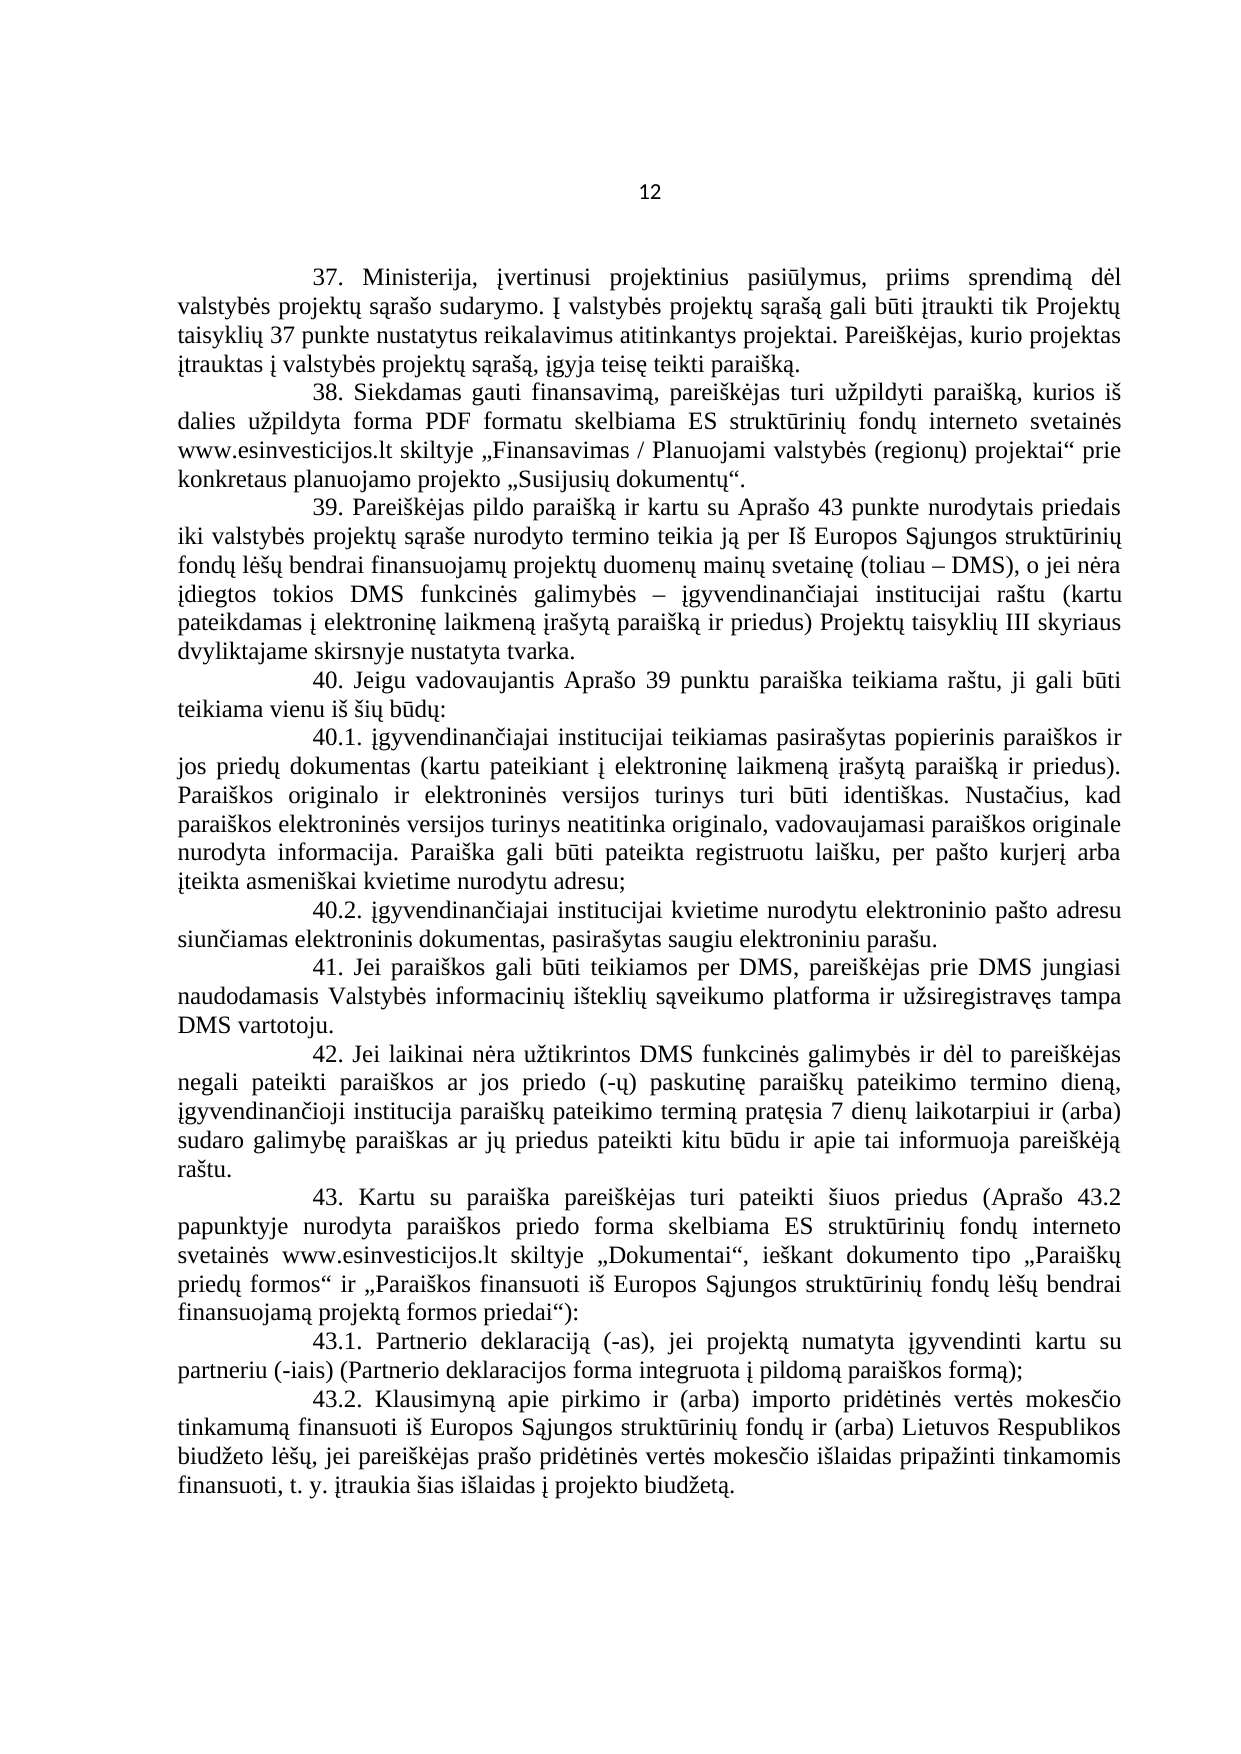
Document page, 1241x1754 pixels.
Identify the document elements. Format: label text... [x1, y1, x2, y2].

text 42. Jei laikinai nėra užtikrintos DMS funkcinės galimybės ir dėl to pareiškėjas negali pateikti paraiškos ar jos priedo (-ų) paskutinę paraiškų pateikimo termino dieną, įgyvendinančioji institucija paraiškų pateikimo terminą pratęsia 7 dienų laikotarpiui ir (arba) sudaro galimybę paraiškas ar jų priedus pateikti kitu būdu ir apie tai informuoja pareiškėją raštu. [177, 1039, 1122, 1182]
text 43.2. Klausimyną apie pirkimo ir (arba) importo pridėtinės vertės mokesčio tinkamumą finansuoti iš Europos Sąjungos struktūrinių fondų ir (arba) Lietuvos Respublikos biudžeto lėšų, jei pareiškėjas prašo pridėtinės vertės mokesčio išlaidas pripažinti tinkamomis finansuoti, t. y. įtraukia šias išlaidas į projekto biudžetą. [177, 1384, 1122, 1499]
text 37. Ministerija, įvertinusi projektinius pasiūlymus, priims sprendimą dėl valstybės projektų sąrašo sudarymo. Į valstybės projektų sąrašą gali būti įtraukti tik Projektų taisyklių 37 punkte nustatytus reikalavimus atitinkantys projektai. Pareiškėjas, kurio projektas įtrauktas į valstybės projektų sąrašą, įgyja teisę teikti paraišką. [177, 262, 1122, 377]
text 40. Jeigu vadovaujantis Aprašo 39 punktu paraiška teikiama raštu, ji gali būti teikiama vienu iš šių būdų: [177, 665, 1122, 722]
text 40.1. įgyvendinančiajai institucijai teikiamas pasirašytas popierinis paraiškos ir jos priedų dokumentas (kartu pateikiant į elektroninę laikmeną įrašytą paraišką ir priedus). Paraiškos originalo ir elektroninės versijos turinys turi būti identiškas. Nustačius, kad paraiškos elektroninės versijos turinys neatitinka originalo, vadovaujamasi paraiškos originale nurodyta informacija. Paraiška gali būti pateikta registruotu laišku, per pašto kurjerį arba įteikta asmeniškai kvietime nurodytu adresu; [177, 722, 1122, 895]
text 43.1. Partnerio deklaraciją (-as), jei projektą numatyta įgyvendinti kartu su partneriu (-iais) (Partnerio deklaracijos forma integruota į pildomą paraiškos formą); [177, 1326, 1122, 1384]
text 41. Jei paraiškos gali būti teikiamos per DMS, pareiškėjas prie DMS jungiasi naudodamasis Valstybės informacinių išteklių sąveikumo platforma ir užsiregistravęs tampa DMS vartotoju. [177, 952, 1122, 1039]
text 40.2. įgyvendinančiajai institucijai kvietime nurodytu elektroninio pašto adresu siunčiamas elektroninis dokumentas, pasirašytas saugiu elektroniniu parašu. [177, 895, 1122, 952]
text 43. Kartu su paraiška pareiškėjas turi pateikti šiuos priedus (Aprašo 43.2 papunktyje nurodyta paraiškos priedo forma skelbiama ES struktūrinių fondų interneto svetainės www.esinvesticijos.lt skiltyje „Dokumentai“, ieškant dokumento tipo „Paraiškų priedų formos“ ir „Paraiškos finansuoti iš Europos Sąjungos struktūrinių fondų lėšų bendrai finansuojamą projektą formos priedai“): [177, 1182, 1122, 1326]
text 39. Pareiškėjas pildo paraišką ir kartu su Aprašo 43 punkte nurodytais priedais iki valstybės projektų sąraše nurodyto termino teikia ją per Iš Europos Sąjungos struktūrinių fondų lėšų bendrai finansuojamų projektų duomenų mainų svetainę (toliau – DMS), o jei nėra įdiegtos tokios DMS funkcinės galimybės – įgyvendinančiajai institucijai raštu (kartu pateikdamas į elektroninę laikmeną įrašytą paraišką ir priedus) Projektų taisyklių III skyriaus dvyliktajame skirsnyje nustatyta tvarka. [177, 492, 1122, 665]
text 38. Siekdamas gauti finansavimą, pareiškėjas turi užpildyti paraišką, kurios iš dalies užpildyta forma PDF formatu skelbiama ES struktūrinių fondų interneto svetainės www.esinvesticijos.lt skiltyje „Finansavimas / Planuojami valstybės (regionų) projektai“ prie konkretaus planuojamo projekto „Susijusių dokumentų“. [177, 377, 1122, 492]
